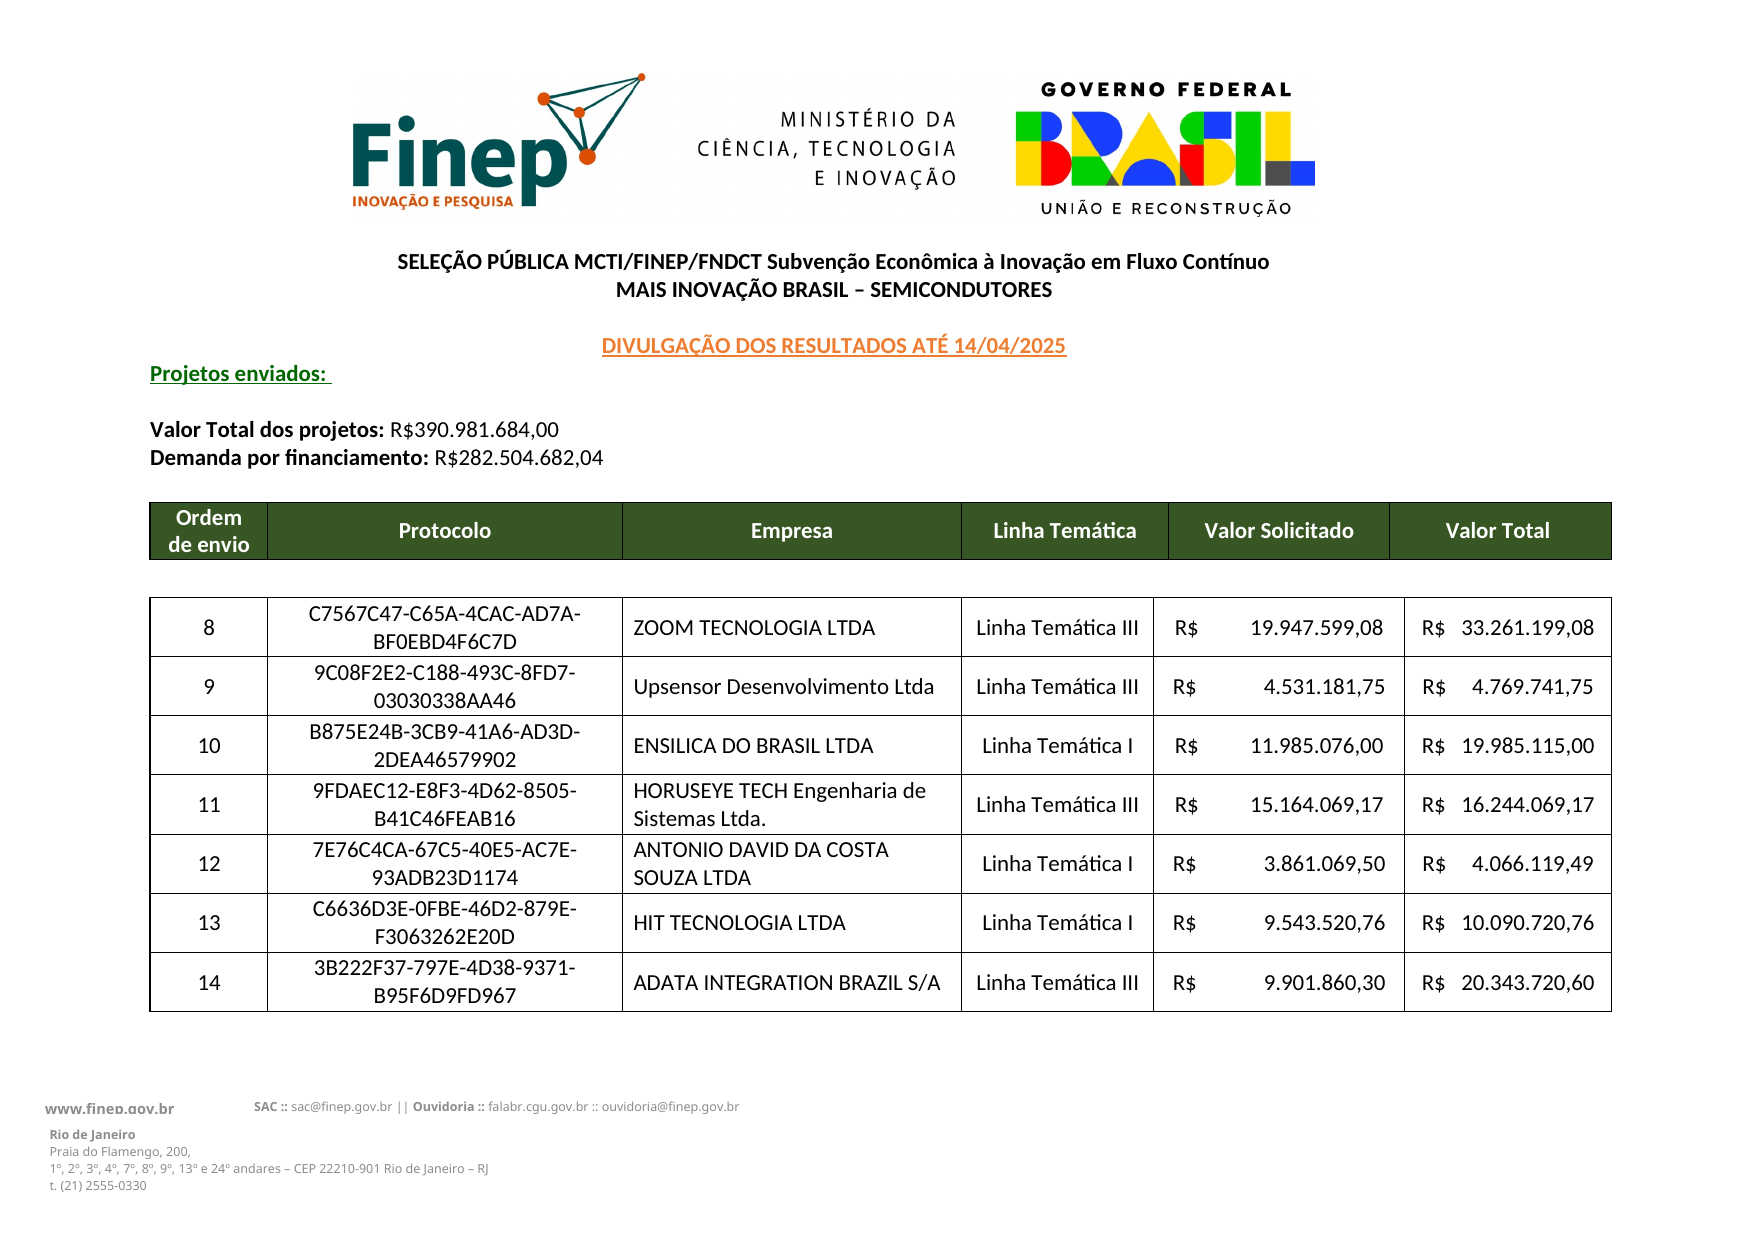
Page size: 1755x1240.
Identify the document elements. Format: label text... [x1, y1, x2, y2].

table_cell ADATA INTEGRATION BRAZIL S/A [623, 953, 961, 1011]
table_cell R$ 20.343.720,60 [1405, 953, 1611, 1011]
table_cell R$ 11.985.076,00 [1154, 716, 1404, 774]
table_cell R$ 10.090.720,76 [1405, 894, 1611, 952]
table_cell R$ 16.244.069,17 [1405, 775, 1611, 833]
table_cell 3B222F37-797E-4D38-9371-B95F6D9FD967 [268, 953, 622, 1011]
table_cell Upsensor Desenvolvimento Ltda [623, 657, 961, 715]
table_cell R$ 4.066.119,49 [1405, 835, 1611, 892]
table_cell ZOOM TECNOLOGIA LTDA [623, 598, 961, 656]
table_cell R$ 15.164.069,17 [1154, 775, 1404, 833]
table_cell 7E76C4CA-67C5-40E5-AC7E-93ADB23D1174 [268, 835, 622, 892]
table_cell 13 [151, 894, 267, 952]
table_cell 9C08F2E2-C188-493C-8FD7-03030338AA46 [268, 657, 622, 715]
table_cell R$ 9.901.860,30 [1154, 953, 1404, 1011]
table_cell Linha Temática I [962, 716, 1153, 774]
table_cell ANTONIO DAVID DA COSTA SOUZA LTDA [623, 835, 961, 892]
table_cell ENSILICA DO BRASIL LTDA [623, 716, 961, 774]
table_cell Linha Temática III [962, 775, 1153, 833]
table_cell Linha Temática I [962, 835, 1153, 892]
table_cell 9 [151, 657, 267, 715]
table_cell 8 [151, 598, 267, 656]
table_cell R$ 9.543.520,76 [1154, 894, 1404, 952]
table_cell R$ 4.531.181,75 [1154, 657, 1404, 715]
table_cell Linha Temática I [962, 894, 1153, 952]
table_cell R$ 4.769.741,75 [1405, 657, 1611, 715]
table_cell Linha Temática III [962, 657, 1153, 715]
table_cell R$ 19.985.115,00 [1405, 716, 1611, 774]
table_cell R$ 19.947.599,08 [1154, 598, 1404, 656]
table_cell Linha Temática III [962, 598, 1153, 656]
table_cell R$ 33.261.199,08 [1405, 598, 1611, 656]
table_cell R$ 3.861.069,50 [1154, 835, 1404, 892]
table_cell 10 [151, 716, 267, 774]
table_cell C6636D3E-0FBE-46D2-879E-F3063262E20D [268, 894, 622, 952]
table_cell 9FDAEC12-E8F3-4D62-8505-B41C46FEAB16 [268, 775, 622, 833]
table_cell Linha Temática III [962, 953, 1153, 1011]
table_cell HIT TECNOLOGIA LTDA [623, 894, 961, 952]
table_cell 14 [151, 953, 267, 1011]
table_cell 11 [151, 775, 267, 833]
table_cell 12 [151, 835, 267, 892]
table_cell HORUSEYE TECH Engenharia de Sistemas Ltda. [623, 775, 961, 833]
table_cell B875E24B-3CB9-41A6-AD3D-2DEA46579902 [268, 716, 622, 774]
table_cell C7567C47-C65A-4CAC-AD7A-BF0EBD4F6C7D [268, 598, 622, 656]
